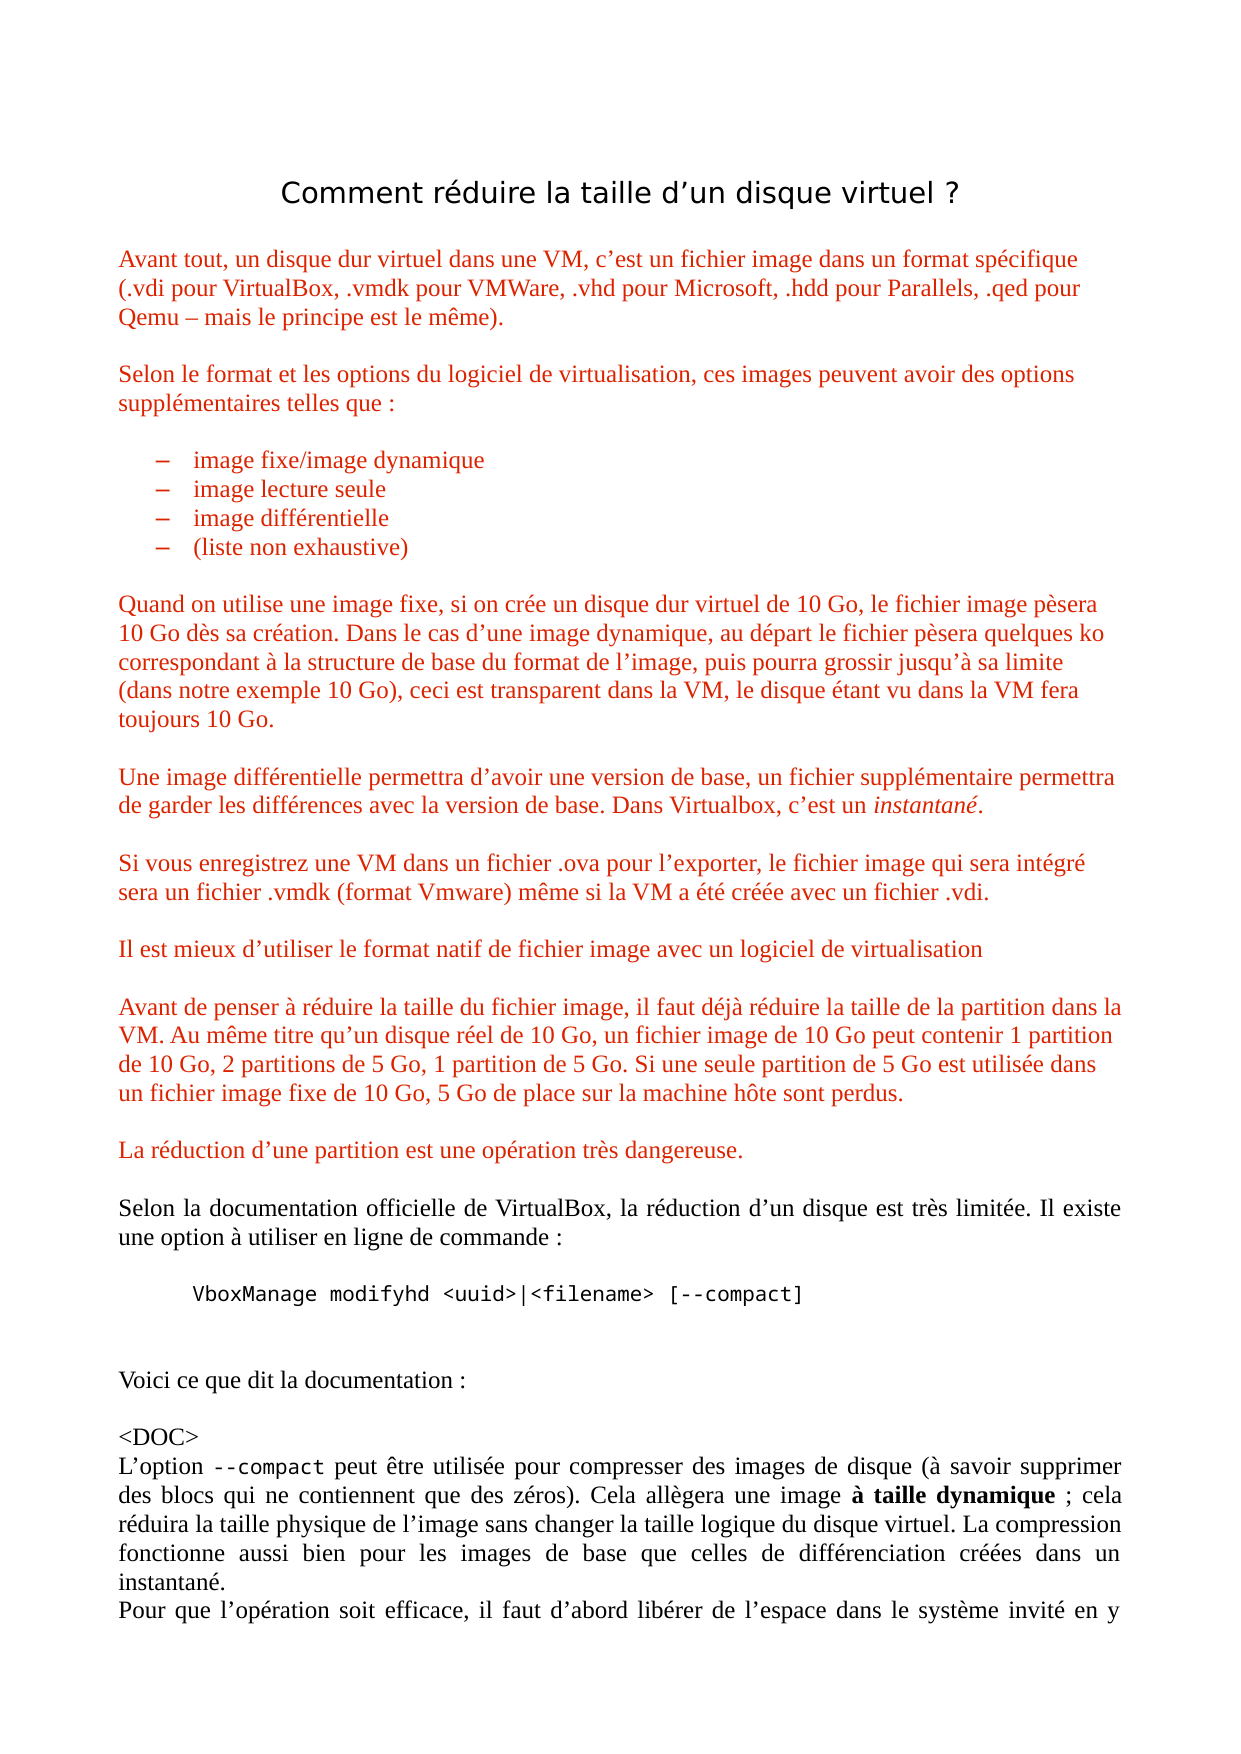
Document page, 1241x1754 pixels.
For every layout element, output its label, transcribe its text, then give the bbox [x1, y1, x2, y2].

text Avant tout, un disque dur virtuel dans une VM, c’est un fichier image dans un format spécifique (.vdi pour VirtualBox, .vmdk pour VMWare, .vhd pour Microsoft, .hdd pour Parallels, .qed pour Qemu – mais le principe est le même). [118, 244, 1122, 331]
text Avant de penser à réduire la taille du fichier image, il faut déjà réduire la taille de la partition dans la VM. Au même titre qu’un disque réel de 10 Go, un fichier image de 10 Go peut contenir 1 partition de 10 Go, 2 partitions de 5 Go, 1 partition de 5 Go. Si une seule partition de 5 Go est utilisée dans un fichier image fixe de 10 Go, 5 Go de place sur la machine hôte sont perdus. [118, 992, 1122, 1107]
text Si vous enregistrez une VM dans un fichier .ova pour l’exporter, le fichier image qui sera intégré sera un fichier .vmdk (format Vmware) même si la VM a été créée avec un fichier .vdi. [118, 848, 1122, 906]
text L’option --compact peut être utilisée pour compresser des images de disque (à savoir supprimer des blocs qui ne contiennent que des zéros). Cela allègera une image à taille dynamique ; cela réduira la taille physique de l’image sans changer la taille logique du disque virtuel. La compression fonctionne aussi bien pour les images de base que celles de différenciation créées dans un instantané. [118, 1451, 1122, 1596]
list image différentielle [156, 503, 1122, 532]
text Voici ce que dit la documentation : [118, 1365, 1122, 1394]
text VboxManage modifyhd <uuid>|<filename> [--compact] [118, 1279, 1122, 1308]
text Comment réduire la taille d’un disque virtuel ? [118, 176, 1122, 210]
list image lecture seule [156, 474, 1122, 503]
text Quand on utilise une image fixe, si on crée un disque dur virtuel de 10 Go, le fichier image pèsera 10 Go dès sa création. Dans le cas d’une image dynamique, au départ le fichier pèsera quelques ko correspondant à la structure de base du format de l’image, puis pourra grossir jusqu’à sa limite (dans notre exemple 10 Go), ceci est transparent dans la VM, le disque étant vu dans la VM fera toujours 10 Go. [118, 589, 1122, 733]
text Il est mieux d’utiliser le format natif de fichier image avec un logiciel de virtualisation [118, 934, 1122, 963]
text Une image différentielle permettra d’avoir une version de base, un fichier supplémentaire permettra de garder les différences avec la version de base. Dans Virtualbox, c’est un instantané. [118, 762, 1122, 819]
text Selon la documentation officielle de VirtualBox, la réduction d’un disque est très limitée. Il existe une option à utiliser en ligne de commande : [118, 1193, 1122, 1251]
list (liste non exhaustive) [156, 532, 1122, 561]
text Pour que l’opération soit efficace, il faut d’abord libérer de l’espace dans le système invité en y [118, 1596, 1122, 1624]
text Selon le format et les options du logiciel de virtualisation, ces images peuvent avoir des options supplémentaires telles que : [118, 359, 1122, 417]
list image fixe/image dynamique [156, 446, 1122, 474]
text La réduction d’une partition est une opération très dangereuse. [118, 1136, 1122, 1164]
text <DOC> [118, 1422, 1122, 1451]
